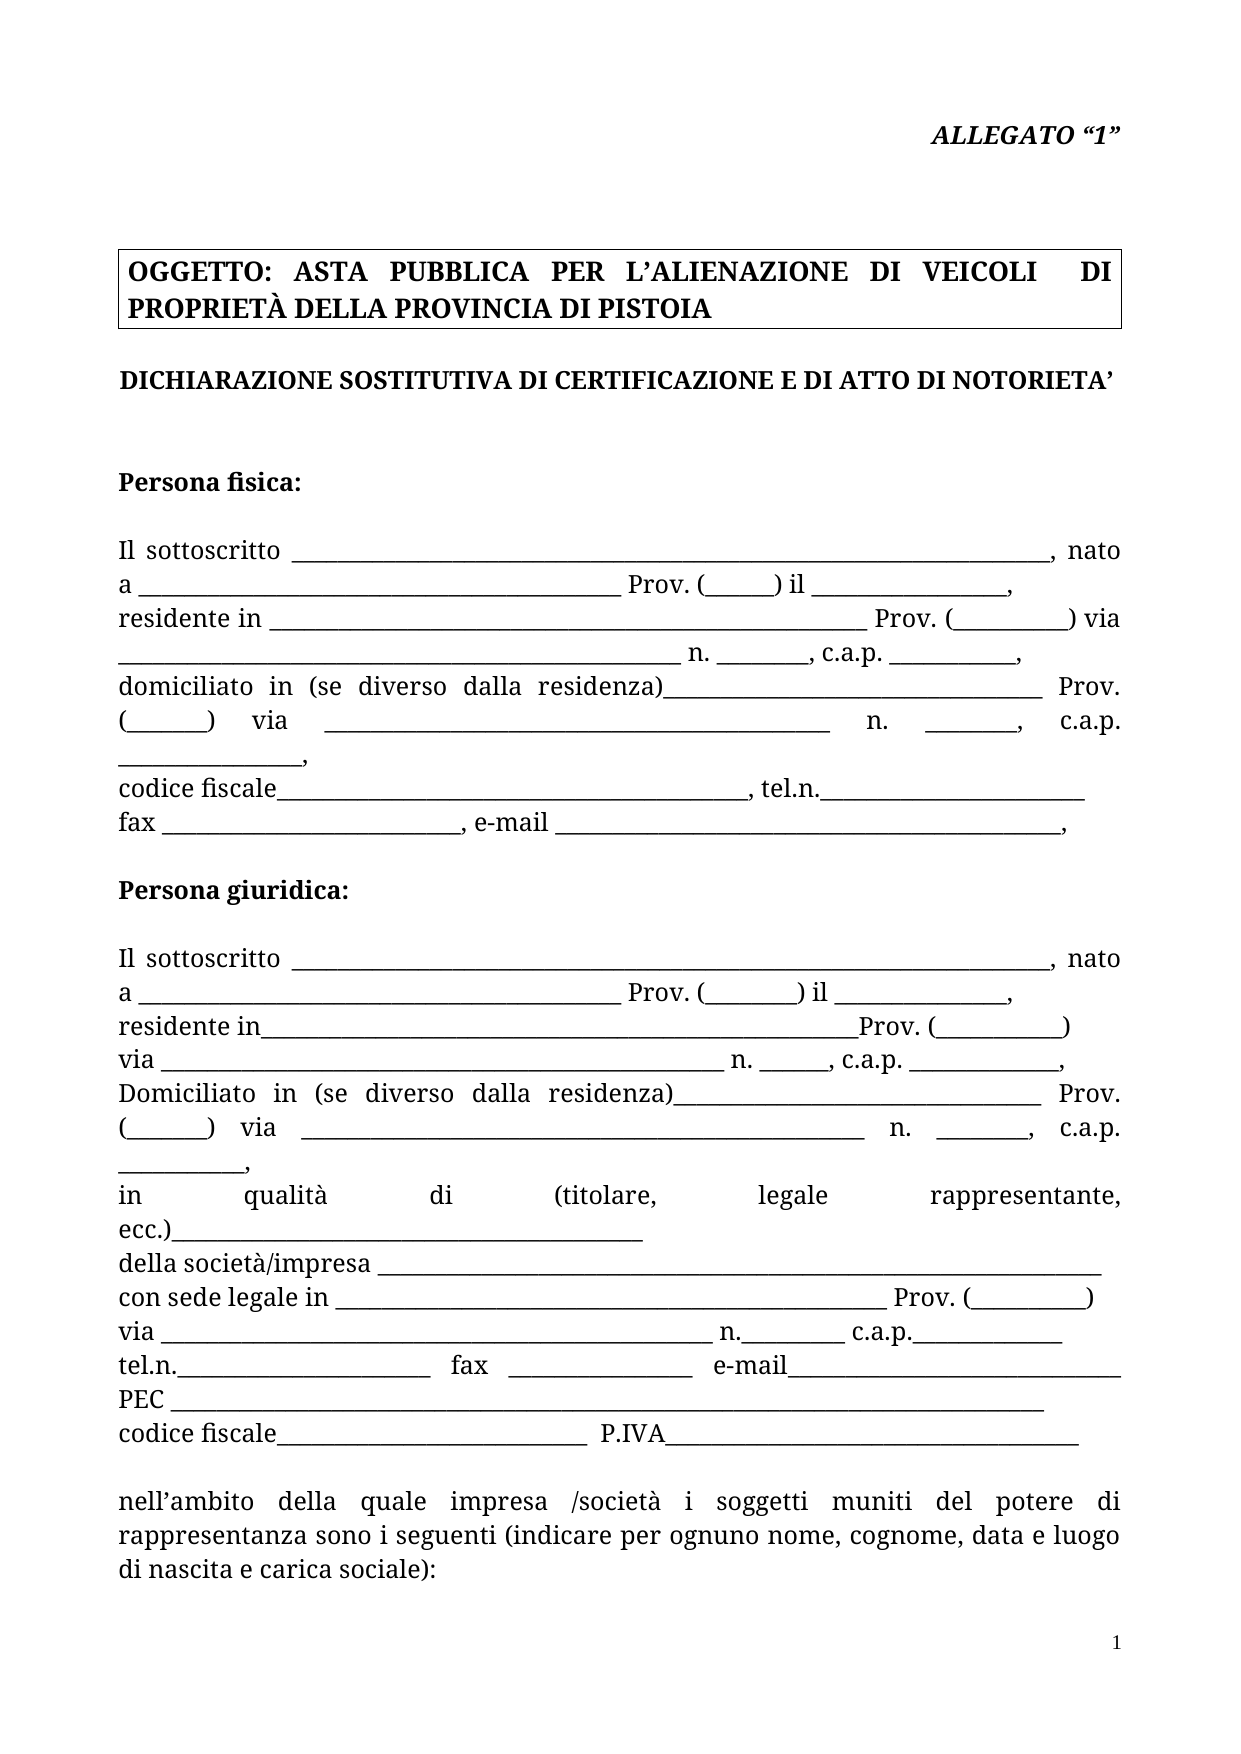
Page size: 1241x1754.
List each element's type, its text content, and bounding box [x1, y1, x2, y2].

text Domiciliato in (se diverso dalla residenza)________________________________ Prov. (_______) via _________________________________________________ n. ________, c.a.p. ___________, [118, 1076, 1122, 1178]
text Il sottoscritto __________________________________________________________________, nato a __________________________________________ Prov. (______) il _________________, [118, 533, 1122, 601]
text OGGETTO: ASTA PUBBLICA PER L’ALIENAZIONE DI VEICOLI DI PROPRIETÀ DELLA PROVINCIA DI PISTOIA [119, 250, 1121, 328]
text nell’ambito della quale impresa /società i soggetti muniti del potere di rappresentanza sono i seguenti (indicare per ognuno nome, cognome, data e luogo di nascita e carica sociale): [118, 1484, 1122, 1586]
subtitle ALLEGATO “1” [118, 118, 1122, 152]
text via ________________________________________________ n._________ c.a.p._____________ [118, 1314, 1122, 1348]
text in qualità di (titolare, legale rappresentante, ecc.)_________________________________________ [118, 1178, 1122, 1246]
text fax __________________________, e-mail ____________________________________________, [118, 805, 1122, 839]
text Il sottoscritto __________________________________________________________________, nato a __________________________________________ Prov. (________) il _______________, [118, 941, 1122, 1008]
text codice fiscale_________________________________________, tel.n._______________________ [118, 771, 1122, 805]
text via _________________________________________________ n. ______, c.a.p. _____________, [118, 1042, 1122, 1076]
text DICHIARAZIONE SOSTITUTIVA DI CERTIFICAZIONE E DI ATTO DI NOTORIETA’ [118, 363, 1122, 397]
text con sede legale in ________________________________________________ Prov. (__________) [118, 1280, 1122, 1314]
text residente in ____________________________________________________ Prov. (__________) via _________________________________________________ n. ________, c.a.p. ___________, [118, 601, 1122, 669]
text tel.n.______________________ fax ________________ e-mail_____________________________ PEC ____________________________________________________________________________ [118, 1348, 1122, 1416]
text Persona giuridica: [118, 873, 1122, 907]
text domiciliato in (se diverso dalla residenza)_________________________________ Prov. (_______) via ____________________________________________ n. ________, c.a.p. ________________, [118, 669, 1122, 771]
text codice fiscale___________________________ P.IVA____________________________________ [118, 1416, 1122, 1450]
text residente in____________________________________________________Prov. (___________) [118, 1008, 1122, 1042]
text della società/impresa _______________________________________________________________ [118, 1246, 1122, 1280]
text Persona fisica: [118, 465, 1122, 499]
